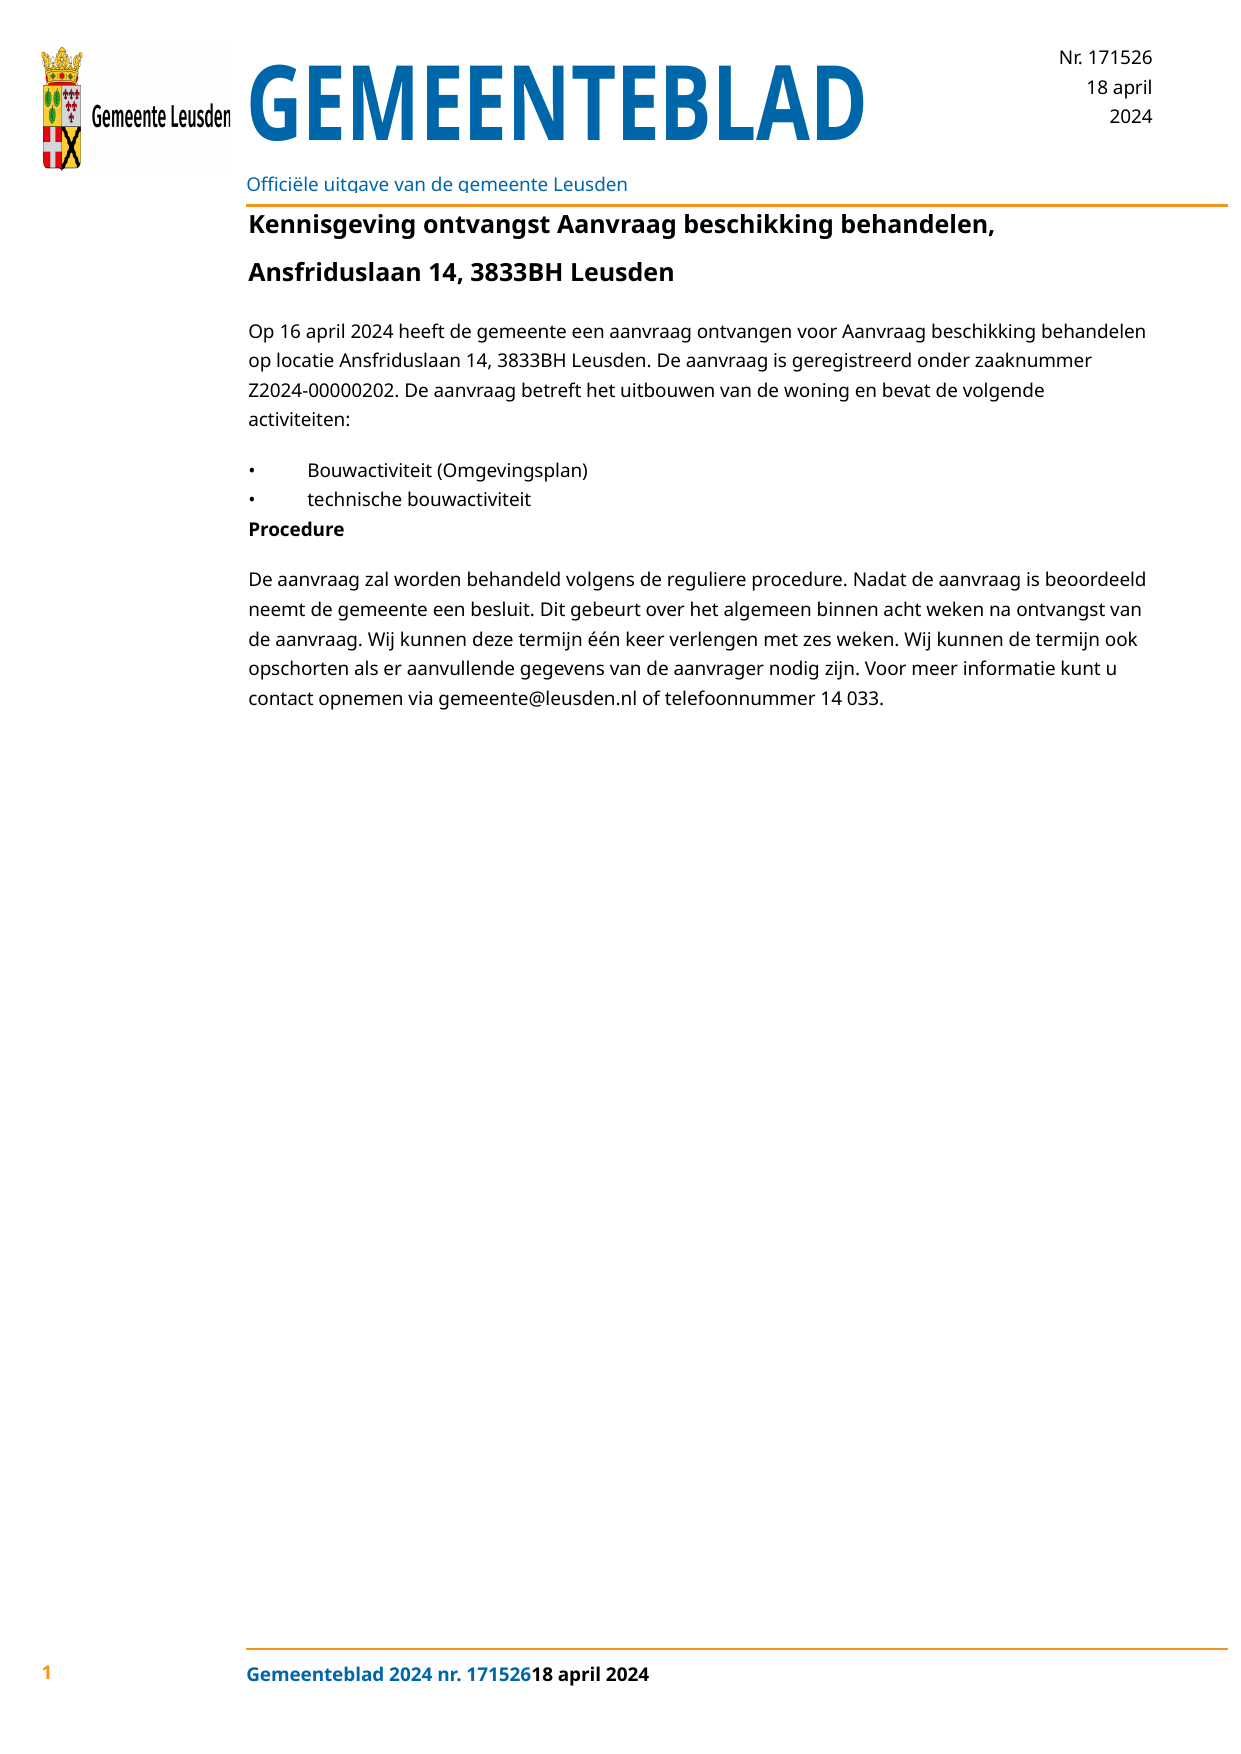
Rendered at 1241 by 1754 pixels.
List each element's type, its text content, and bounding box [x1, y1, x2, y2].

text De aanvraag zal worden behandeld volgens de reguliere procedure. Nadat de aanvraag is beoordeeld neemt de gemeente een besluit. Dit gebeurt over het algemeen binnen acht weken na ontvangst van de aanvraag. Wij kunnen deze termijn één keer verlengen met zes weken. Wij kunnen de termijn ook opschorten als er aanvullende gegevens van de aanvrager nodig zijn. Voor meer informatie kunt u contact opnemen via gemeente@leusden.nl of telefoonnummer 14 033. [248, 567, 1152, 711]
text Procedure [248, 516, 1152, 542]
picture [41, 47, 231, 172]
list technische bouwactiviteit [248, 487, 1152, 512]
text Op 16 april 2024 heeft de gemeente een aanvraag ontvangen voor Aanvraag beschikking behandelen op locatie Ansfriduslaan 14, 3833BH Leusden. De aanvraag is geregistreerd onder zaaknummer Z2024-00000202. De aanvraag betreft het uitbouwen van de woning en bevat de volgende activiteiten: [248, 318, 1152, 432]
text Kennisgeving ontvangst Aanvraag beschikking behandelen, Ansfriduslaan 14, 3833BH Leusden [248, 207, 1152, 288]
list Bouwactiviteit (Omgevingsplan) [248, 457, 1152, 483]
